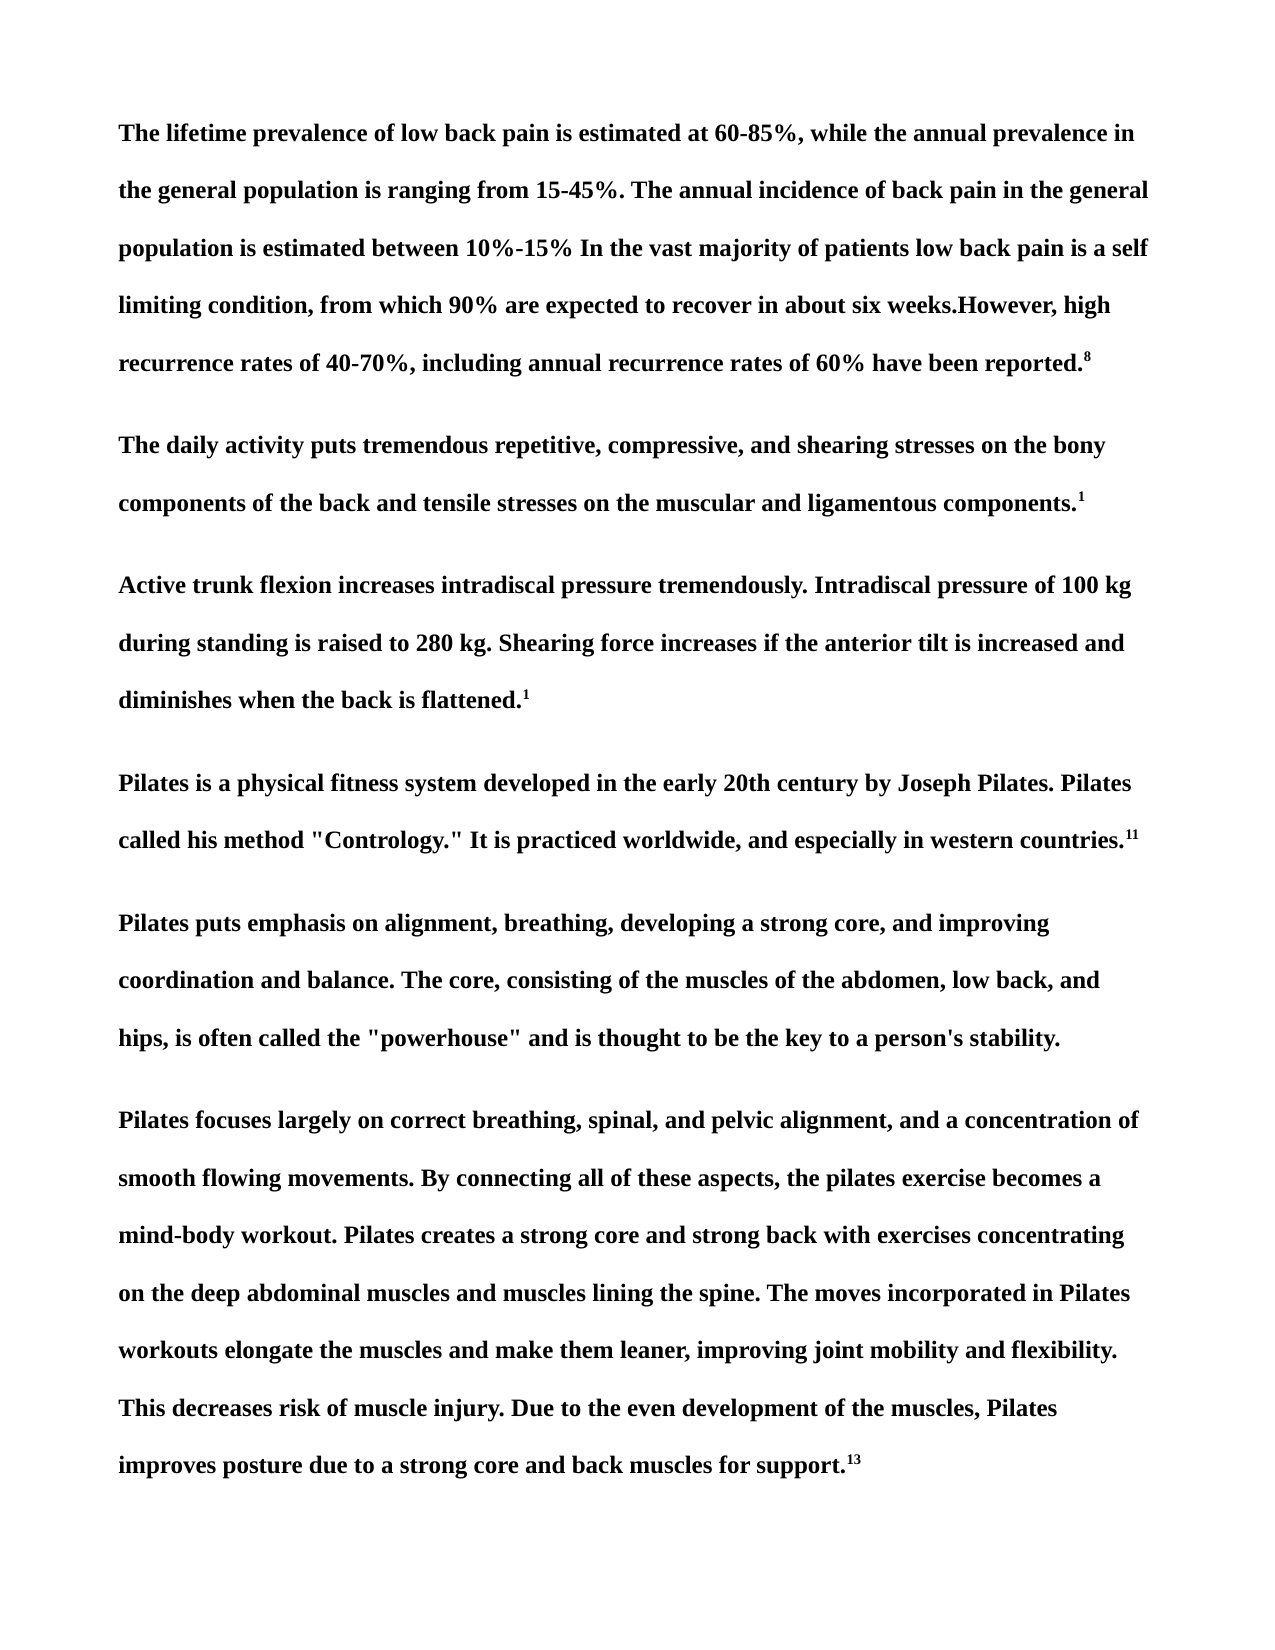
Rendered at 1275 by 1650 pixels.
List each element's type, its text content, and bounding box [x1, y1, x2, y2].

text Pilates is a physical fitness system developed in the early 20th century by Joseph Pilates. Pilates called his method "Contrology." It is practiced worldwide, and especially in western countries.11 [118, 768, 1157, 854]
text The lifetime prevalence of low back pain is estimated at 60-85%, while the annual prevalence in the general population is ranging from 15-45%. The annual incidence of back pain in the general population is estimated between 10%-15% In the vast majority of patients low back pain is a self limiting condition, from which 90% are expected to recover in about six weeks.However, high recurrence rates of 40-70%, including annual recurrence rates of 60% have been reported.8 [118, 118, 1157, 377]
text Pilates focuses largely on correct breathing, spinal, and pelvic alignment, and a concentration of smooth flowing movements. By connecting all of these aspects, the pilates exercise becomes a mind-body workout. Pilates creates a strong core and strong back with exercises concentrating on the deep abdominal muscles and muscles lining the spine. The moves incorporated in Pilates workouts elongate the muscles and make them leaner, improving joint mobility and flexibility. This decreases risk of muscle injury. Due to the even development of the muscles, Pilates improves posture due to a strong core and back muscles for support.13 [118, 1106, 1157, 1479]
text Pilates puts emphasis on alignment, breathing, developing a strong core, and improving coordination and balance. The core, consisting of the muscles of the abdomen, low back, and hips, is often called the "powerhouse" and is thought to be the key to a person's stability. [118, 908, 1157, 1052]
text The daily activity puts tremendous repetitive, compressive, and shearing stresses on the bony components of the back and tensile stresses on the muscular and ligamentous components.1 [118, 431, 1157, 517]
text Active trunk flexion increases intradiscal pressure tremendously. Intradiscal pressure of 100 kg during standing is raised to 280 kg. Shearing force increases if the anterior tilt is increased and diminishes when the back is flattened.1 [118, 571, 1157, 714]
